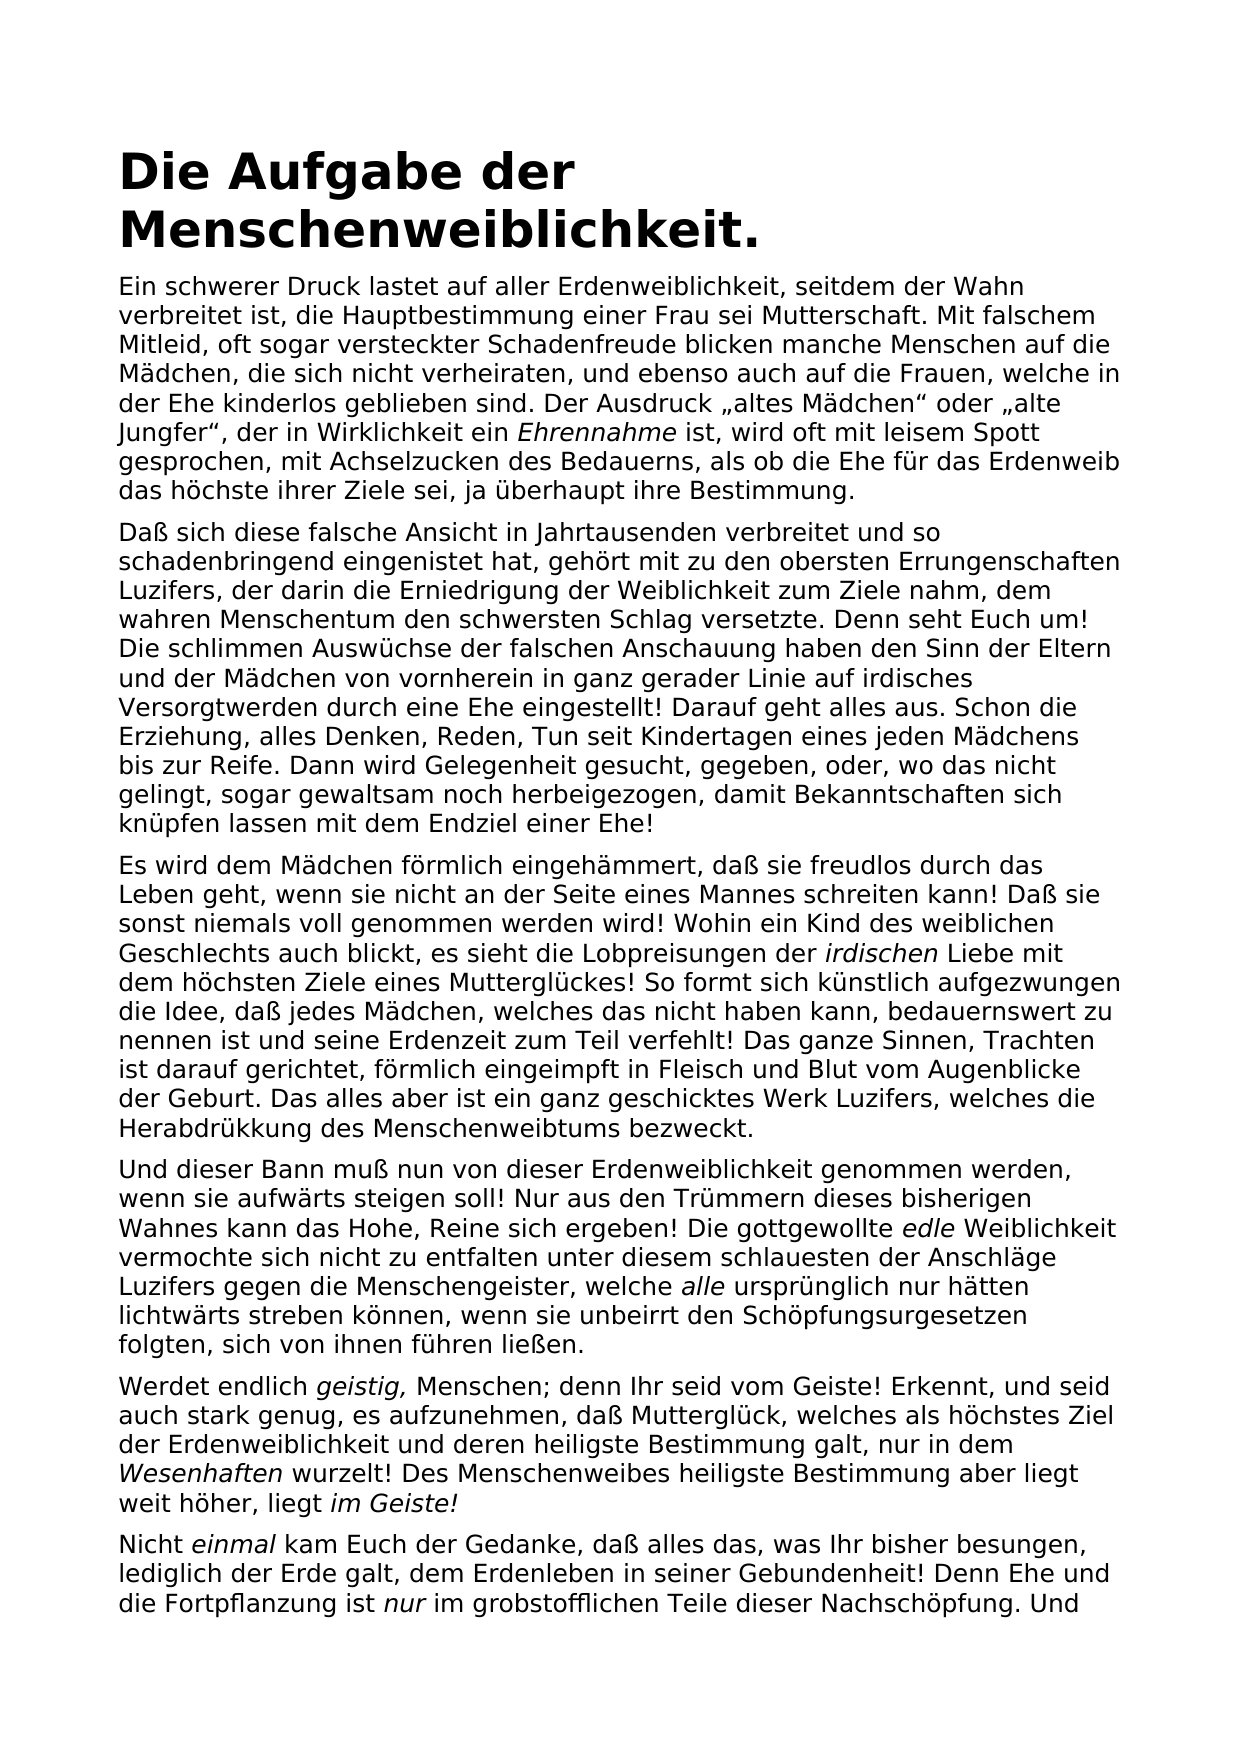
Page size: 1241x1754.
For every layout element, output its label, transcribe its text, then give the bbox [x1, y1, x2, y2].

text Und dieser Bann muß nun von dieser Erdenweiblichkeit genommen werden, wenn sie aufwärts steigen soll! Nur aus den Trümmern dieses bisherigen Wahnes kann das Hohe, Reine sich ergeben! Die gottgewollte edle Weiblichkeit vermochte sich nicht zu entfalten unter diesem schlauesten der Anschläge Luzifers gegen die Menschengeister, welche alle ursprünglich nur hätten lichtwärts streben können, wenn sie unbeirrt den Schöpfungsurgesetzen folgten, sich von ihnen führen ließen. [118, 1155, 1122, 1359]
text Nicht einmal kam Euch der Gedanke, daß alles das, was Ihr bisher besungen, lediglich der Erde galt, dem Erdenleben in seiner Gebundenheit! Denn Ehe und die Fortpflanzung ist nur im grobstofflichen Teile dieser Nachschöpfung. Und [118, 1530, 1122, 1618]
text Werdet endlich geistig, Menschen; denn Ihr seid vom Geiste! Erkennt, und seid auch stark genug, es aufzunehmen, daß Mutterglück, welches als höchstes Ziel der Erdenweiblichkeit und deren heiligste Bestimmung galt, nur in dem Wesenhaften wurzelt! Des Menschenweibes heiligste Bestimmung aber liegt weit höher, liegt im Geiste! [118, 1372, 1122, 1518]
text Ein schwerer Druck lastet auf aller Erdenweiblichkeit, seitdem der Wahn verbreitet ist, die Hauptbestimmung einer Frau sei Mutterschaft. Mit falschem Mitleid, oft sogar versteckter Schadenfreude blicken manche Menschen auf die Mädchen, die sich nicht verheiraten, und ebenso auch auf die Frauen, welche in der Ehe kinderlos geblieben sind. Der Ausdruck „altes Mädchen“ oder „alte Jungfer“, der in Wirklichkeit ein Ehrennahme ist, wird oft mit leisem Spott gesprochen, mit Achselzucken des Bedauerns, als ob die Ehe für das Erdenweib das höchste ihrer Ziele sei, ja überhaupt ihre Bestimmung. [118, 272, 1122, 505]
subtitle Die Aufgabe der Menschenweiblichkeit. [118, 143, 1122, 259]
text Es wird dem Mädchen förmlich eingehämmert, daß sie freudlos durch das Leben geht, wenn sie nicht an der Seite eines Mannes schreiten kann! Daß sie sonst niemals voll genommen werden wird! Wohin ein Kind des weiblichen Geschlechts auch blickt, es sieht die Lobpreisungen der irdischen Liebe mit dem höchsten Ziele eines Mutterglückes! So formt sich künstlich aufgezwungen die Idee, daß jedes Mädchen, welches das nicht haben kann, bedauernswert zu nennen ist und seine Erdenzeit zum Teil verfehlt! Das ganze Sinnen, Trachten ist darauf gerichtet, förmlich eingeimpft in Fleisch und Blut vom Augenblicke der Geburt. Das alles aber ist ein ganz geschicktes Werk Luzifers, welches die Herabdrükkung des Menschenweibtums bezweckt. [118, 851, 1122, 1143]
text Daß sich diese falsche Ansicht in Jahrtausenden verbreitet und so schadenbringend eingenistet hat, gehört mit zu den obersten Errungenschaften Luzifers, der darin die Erniedrigung der Weiblichkeit zum Ziele nahm, dem wahren Menschentum den schwersten Schlag versetzte. Denn seht Euch um! Die schlimmen Auswüchse der falschen Anschauung haben den Sinn der Eltern und der Mädchen von vornherein in ganz gerader Linie auf irdisches Versorgtwerden durch eine Ehe eingestellt! Darauf geht alles aus. Schon die Erziehung, alles Denken, Reden, Tun seit Kindertagen eines jeden Mädchens bis zur Reife. Dann wird Gelegenheit gesucht, gegeben, oder, wo das nicht gelingt, sogar gewaltsam noch herbeigezogen, damit Bekanntschaften sich knüpfen lassen mit dem Endziel einer Ehe! [118, 518, 1122, 839]
